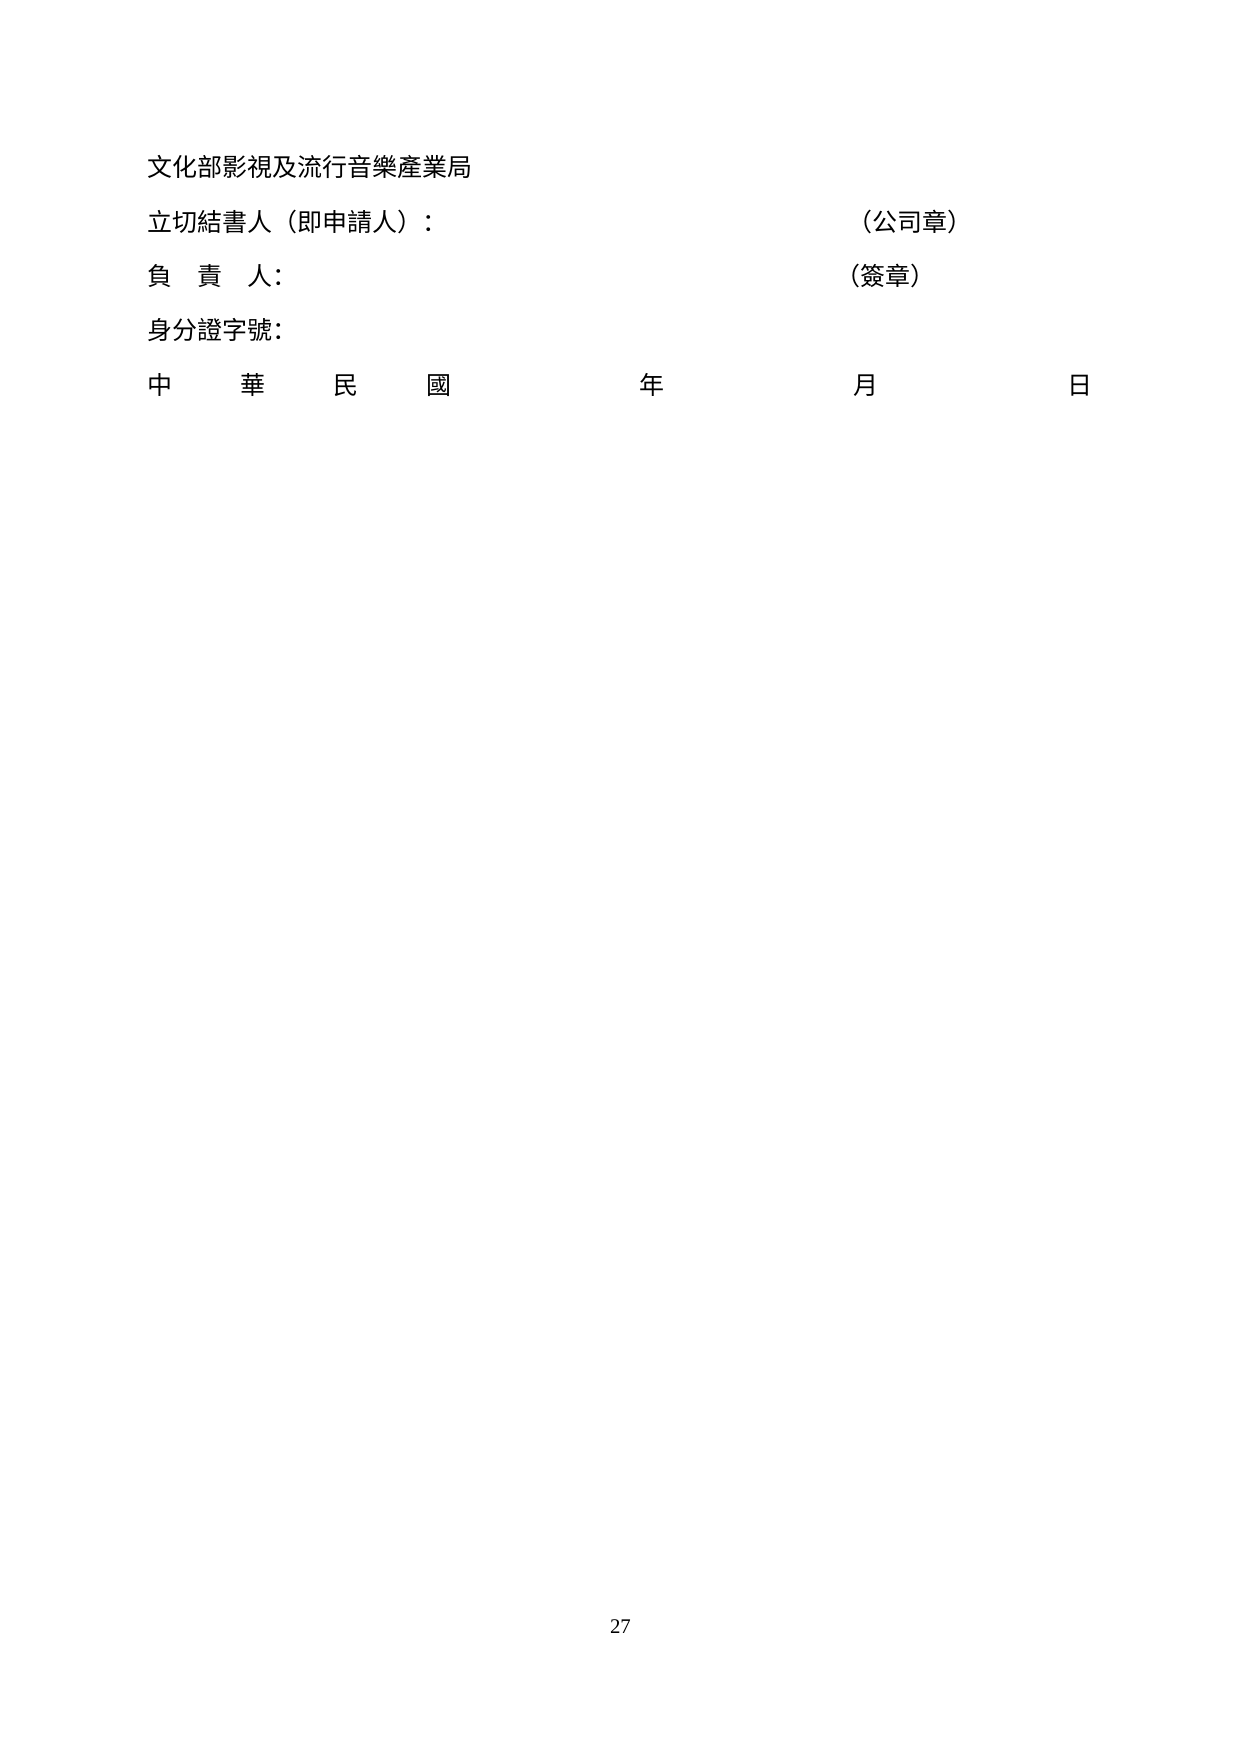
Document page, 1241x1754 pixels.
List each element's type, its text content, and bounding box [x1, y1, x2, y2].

text 負 責 人： （簽章） [148, 256, 1092, 293]
text 文化部影視及流行音樂產業局 [148, 148, 1092, 184]
text 身分證字號： [148, 311, 1092, 347]
text 中 華 民 國 年 月 日 [148, 365, 1092, 401]
text 立切結書人（即申請人）： （公司章） [148, 202, 1092, 238]
